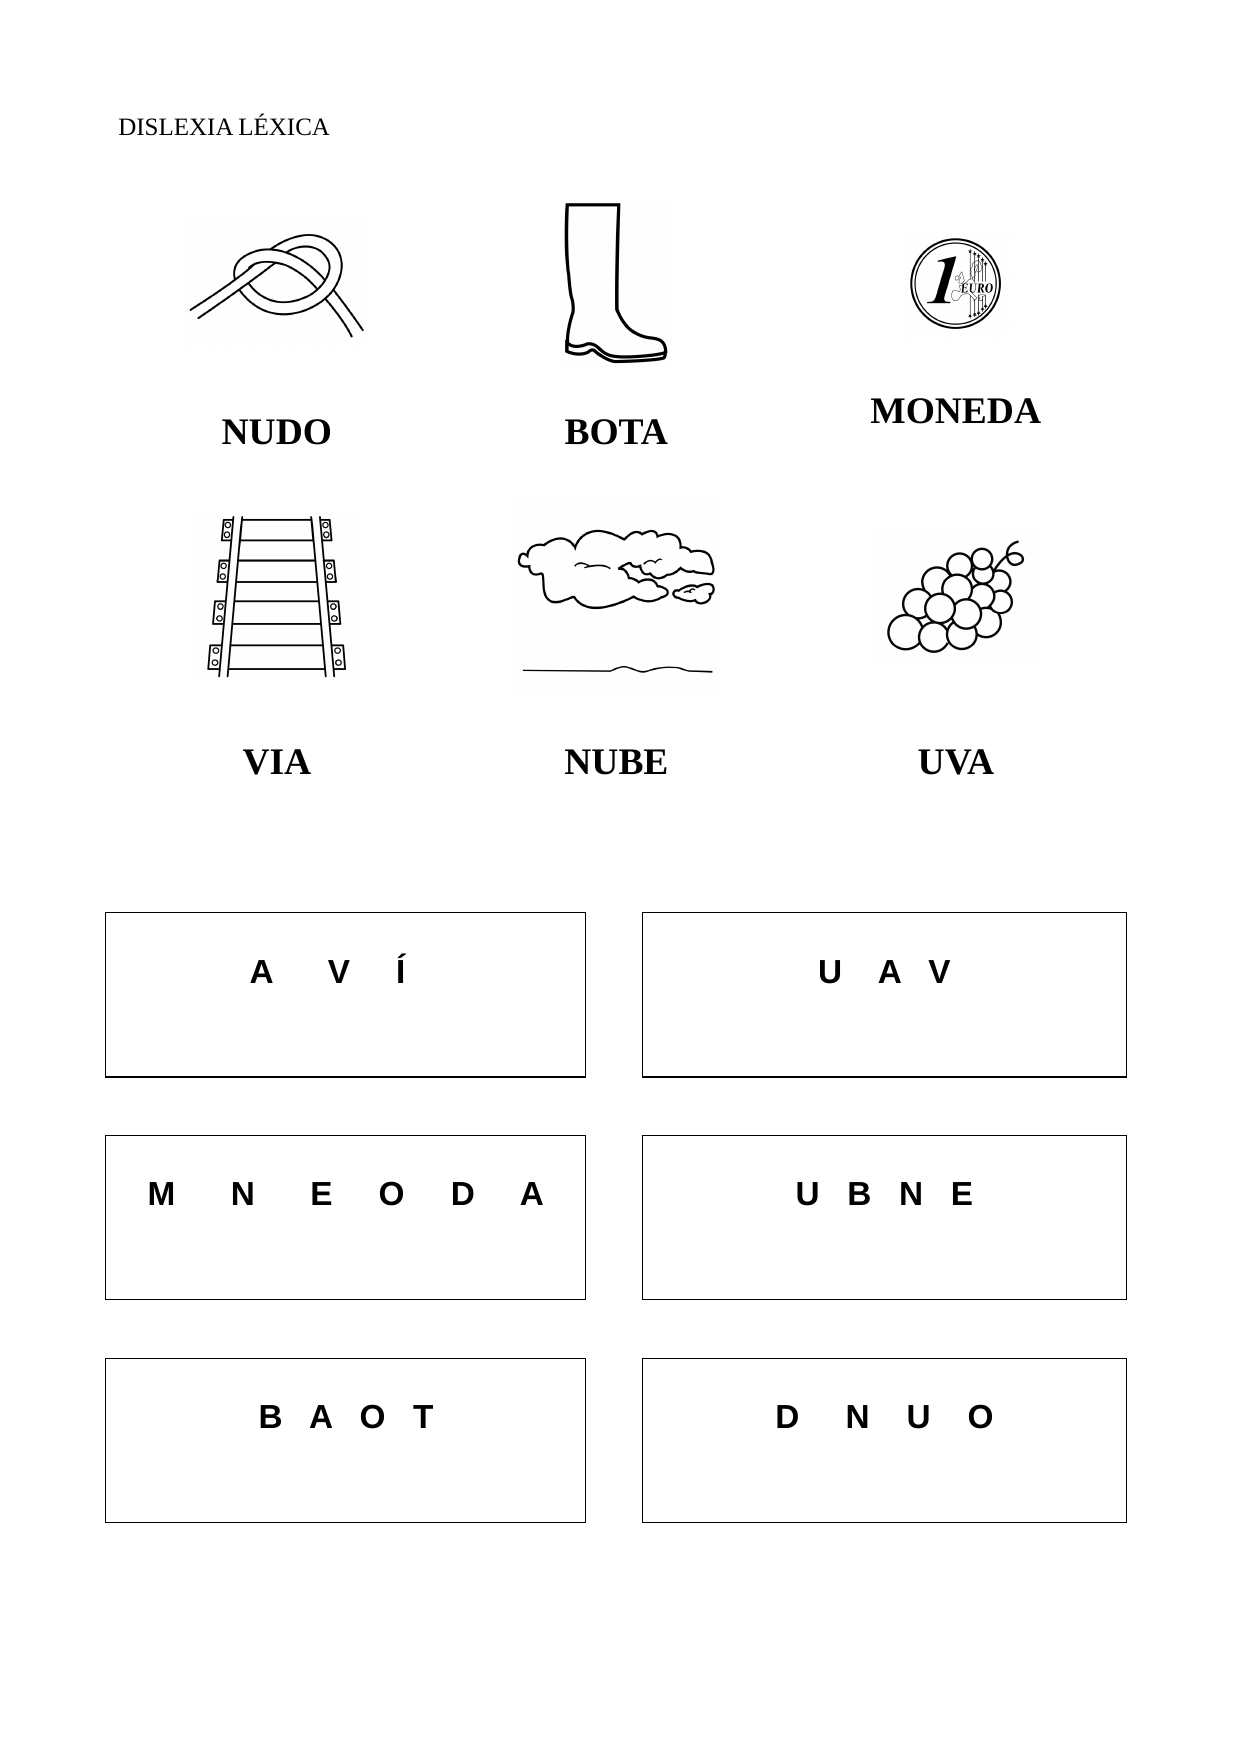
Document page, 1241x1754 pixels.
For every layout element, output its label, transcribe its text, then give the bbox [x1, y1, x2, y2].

table_cell UVA [786, 697, 1125, 826]
table_cell [586, 990, 642, 1076]
table_cell [722, 496, 786, 697]
table_cell [643, 1436, 1126, 1522]
table_header [446, 200, 557, 367]
picture [872, 525, 1039, 667]
table_header [586, 1135, 642, 1213]
table_header D N U O [643, 1359, 1126, 1436]
table_cell VIA [107, 697, 446, 826]
table_header [675, 200, 786, 367]
table_header B A O T [106, 1359, 585, 1436]
table_cell [106, 1213, 585, 1299]
table_cell [786, 496, 1125, 697]
table_cell [107, 496, 446, 697]
table_cell [106, 1436, 585, 1522]
picture [192, 512, 361, 681]
picture [183, 219, 370, 348]
picture [510, 496, 722, 697]
table_cell NUDO [107, 367, 446, 496]
picture [897, 225, 1014, 342]
table_header [786, 200, 1125, 367]
table_cell NUBE [446, 697, 786, 826]
table_header [586, 1358, 642, 1436]
table_header U B N E [643, 1136, 1126, 1213]
table_cell MONEDA [786, 367, 1125, 496]
table_cell BOTA [446, 367, 786, 496]
table_cell [446, 496, 510, 697]
table_cell [643, 990, 1126, 1076]
table_cell [106, 990, 585, 1076]
table_cell [643, 1213, 1126, 1299]
table_cell [586, 1436, 642, 1522]
picture [557, 200, 675, 367]
table_header M N E O D A [106, 1136, 585, 1213]
table_header U A V [643, 913, 1126, 990]
table_header [107, 200, 446, 367]
table_header A V Í [106, 913, 585, 990]
table_header [586, 912, 642, 990]
table_cell [586, 1213, 642, 1299]
